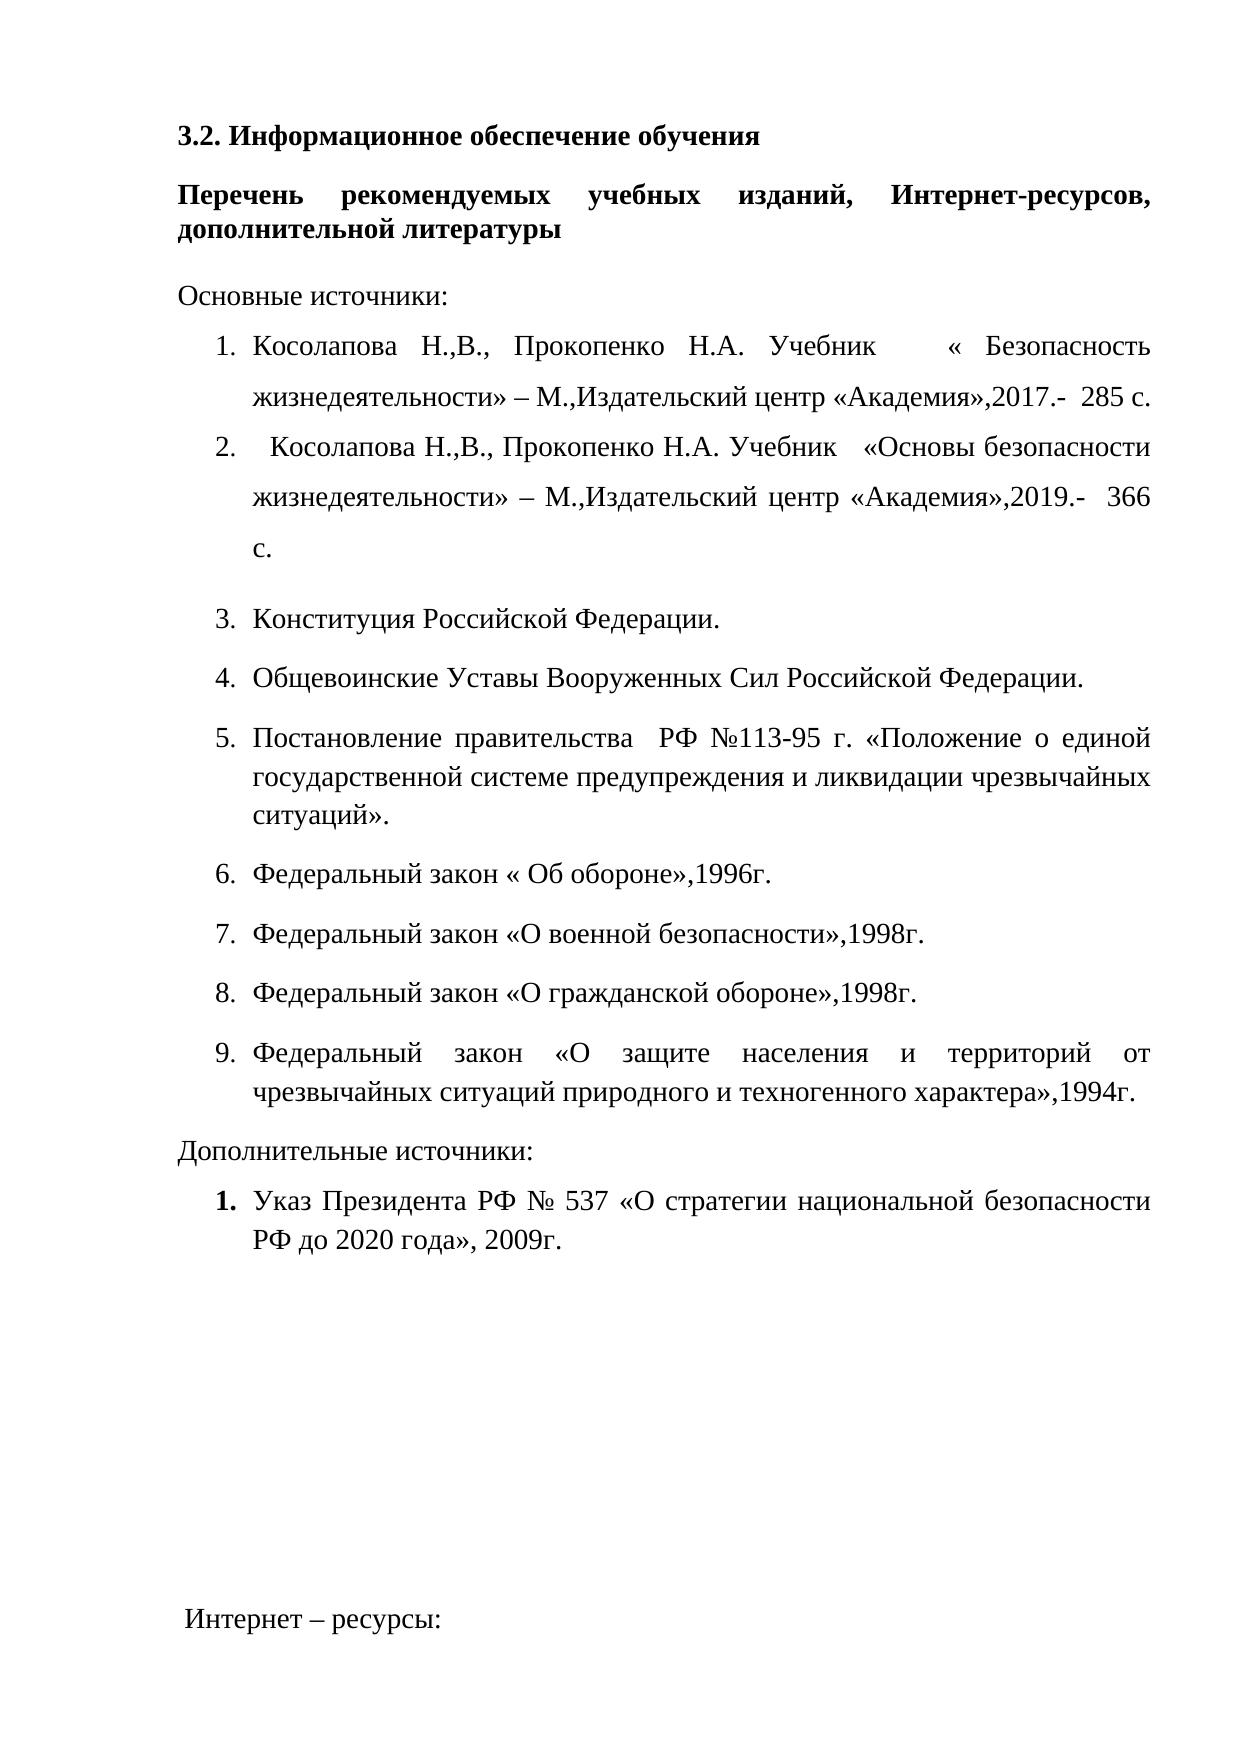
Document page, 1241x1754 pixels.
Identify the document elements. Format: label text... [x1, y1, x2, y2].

text Перечень рекомендуемых учебных изданий, Интернет-ресурсов, дополнительной литературы [177, 177, 1152, 244]
list Указ Президента РФ № 537 «О стратегии национальной безопасности РФ до 2020 года», 2009г. [215, 1183, 1152, 1255]
text Основные источники: [177, 278, 1147, 312]
list Федеральный закон «О гражданской обороне»,1998г. [215, 976, 1152, 1009]
list Косолапова Н.,В., Прокопенко Н.А. Учебник « Безопасность жизнедеятельности» – М.,Издательский центр «Академия»,2017.- 285 с. [215, 328, 1152, 412]
subtitle 3.2. Информационное обеспечение обучения [177, 118, 1152, 152]
list Общевоинские Уставы Вооруженных Сил Российской Федерации. [215, 661, 1152, 694]
text Дополнительные источники: [177, 1133, 1147, 1167]
list Конституция Российской Федерации. [215, 601, 1152, 635]
list Постановление правительства РФ №113-95 г. «Положение о единой государственной системе предупреждения и ликвидации чрезвычайных ситуаций». [215, 720, 1152, 831]
list Федеральный закон «О защите населения и территорий от чрезвычайных ситуаций природного и техногенного характера»,1994г. [215, 1035, 1152, 1107]
list Косолапова Н.,В., Прокопенко Н.А. Учебник «Основы безопасности жизнедеятельности» – М.,Издательский центр «Академия»,2019.- 366 с. [215, 429, 1152, 563]
list Федеральный закон « Об обороне»,1996г. [215, 857, 1152, 890]
list Федеральный закон «О военной безопасности»,1998г. [215, 916, 1152, 950]
text Интернет – ресурсы: [184, 1601, 1152, 1635]
